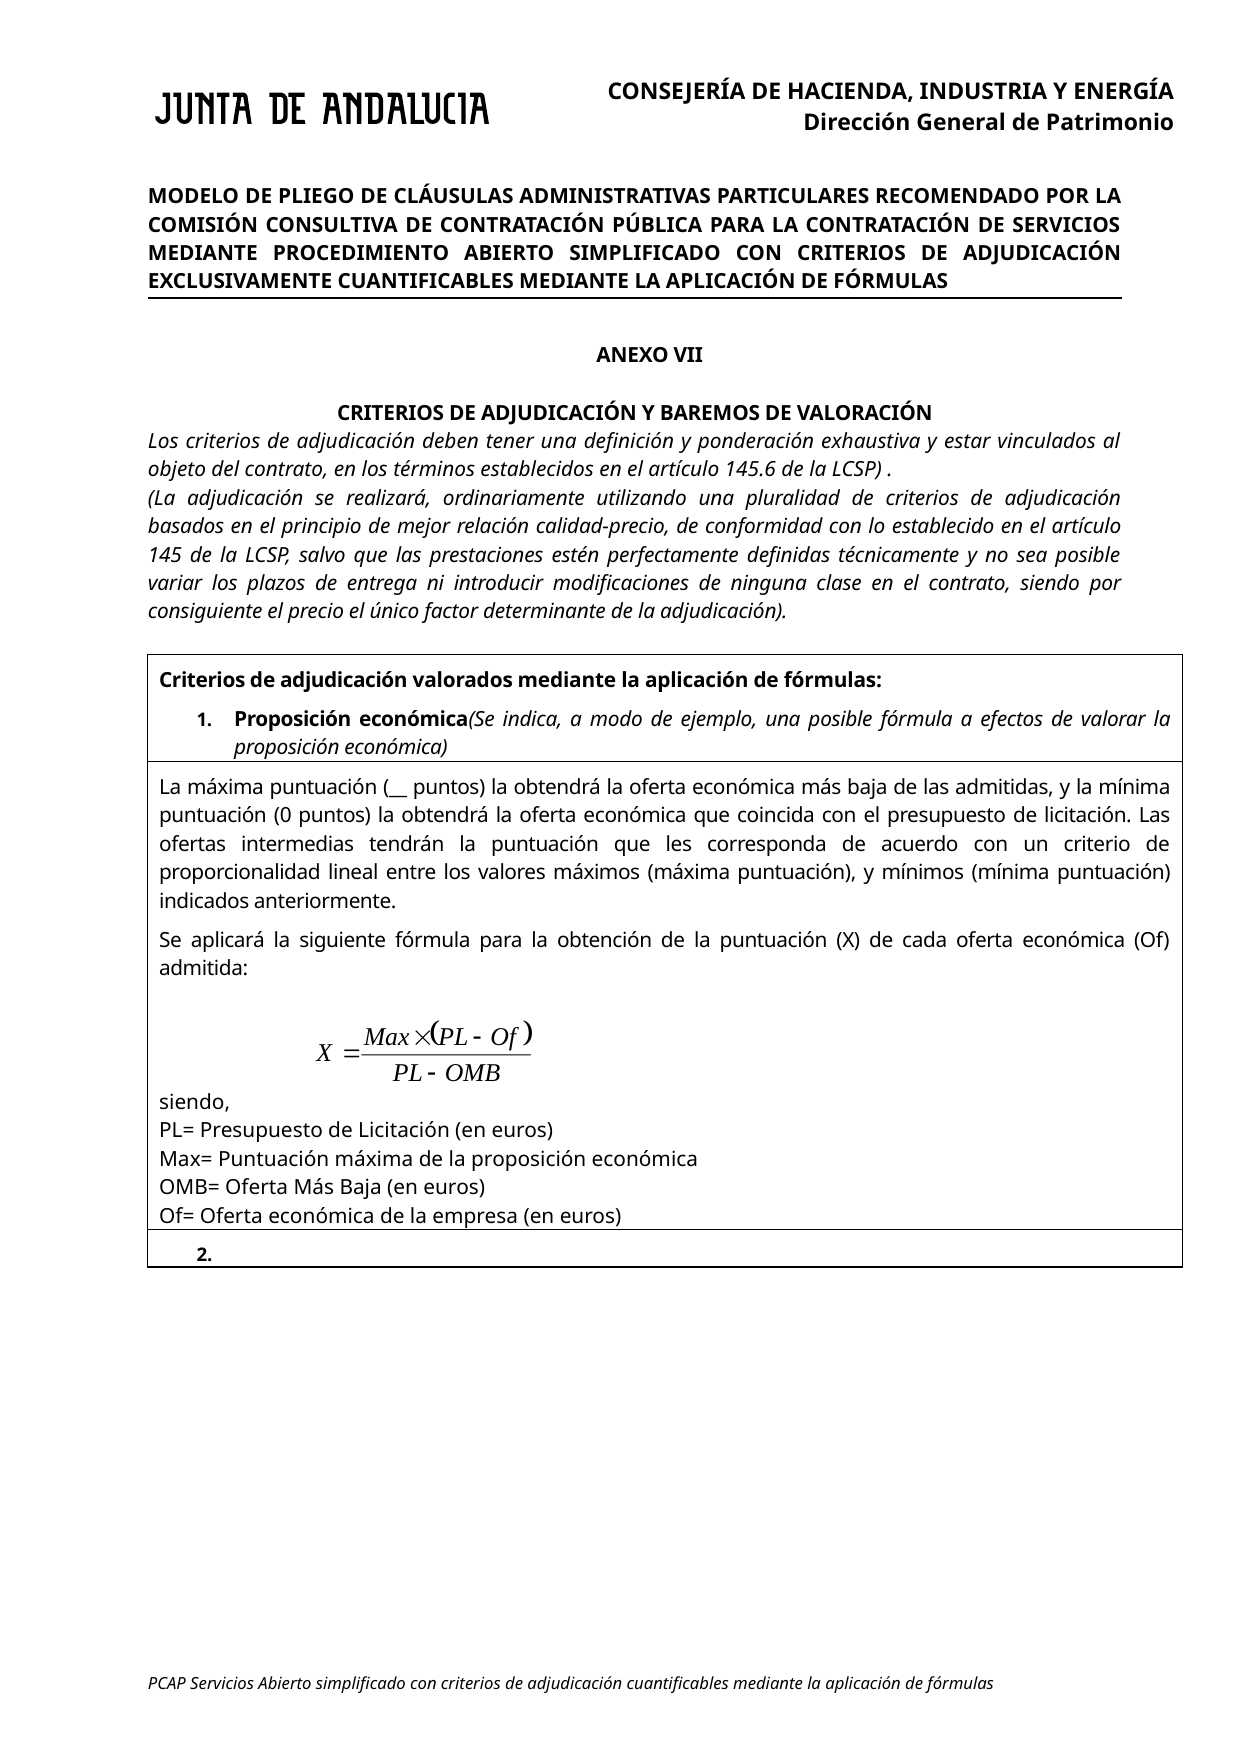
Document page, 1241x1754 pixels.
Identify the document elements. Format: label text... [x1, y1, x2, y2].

text (La adjudicación se realizará, ordinariamente utilizando una pluralidad de criterios de adjudicación basados en el principio de mejor relación calidad-precio, de conformidad con lo establecido en el artículo 145 de la LCSP, salvo que las prestaciones estén perfectamente definidas técnicamente y no sea posible variar los plazos de entrega ni introducir modificaciones de ninguna clase en el contrato, siendo por consiguiente el precio el único factor determinante de la adjudicación). [148, 483, 1122, 625]
text CRITERIOS DE ADJUDICACIÓN Y BAREMOS DE VALORACIÓN [148, 398, 1122, 426]
table_header Criterios de adjudicación valorados mediante la aplicación de fórmulas: Proposición económica(Se indica, a modo de ejemplo, una posible fórmula a efectos de valorar la proposición económica) [148, 655, 1182, 761]
text Los criterios de adjudicación deben tener una definición y ponderación exhaustiva y estar vinculados al objeto del contrato, en los términos establecidos en el artículo 145.6 de la LCSP) . [148, 426, 1122, 483]
text ANEXO VII [177, 340, 1122, 369]
table_cell [148, 1230, 1182, 1266]
text MODELO DE PLIEGO DE CLÁUSULAS ADMINISTRATIVAS PARTICULARES RECOMENDADO POR LA COMISIÓN CONSULTIVA DE CONTRATACIÓN PÚBLICA PARA LA CONTRATACIÓN DE SERVICIOS MEDIANTE PROCEDIMIENTO ABIERTO SIMPLIFICADO CON CRITERIOS DE ADJUDICACIÓN EXCLUSIVAMENTE CUANTIFICABLES MEDIANTE LA APLICACIÓN DE FÓRMULAS [148, 181, 1122, 297]
table_cell La máxima puntuación (__ puntos) la obtendrá la oferta económica más baja de las admitidas, y la mínima puntuación (0 puntos) la obtendrá la oferta económica que coincida con el presupuesto de licitación. Las ofertas intermedias tendrán la puntuación que les corresponda de acuerdo con un criterio de proporcionalidad lineal entre los valores máximos (máxima puntuación), y mínimos (mínima puntuación) indicados anteriormente. Se aplicará la siguiente fórmula para la obtención de la puntuación (X) de cada oferta económica (Of) admitida: siendo, PL= Presupuesto de Licitación (en euros) Max= Puntuación máxima de la proposición económica OMB= Oferta Más Baja (en euros) Of= Oferta económica de la empresa (en euros) [148, 762, 1182, 1229]
